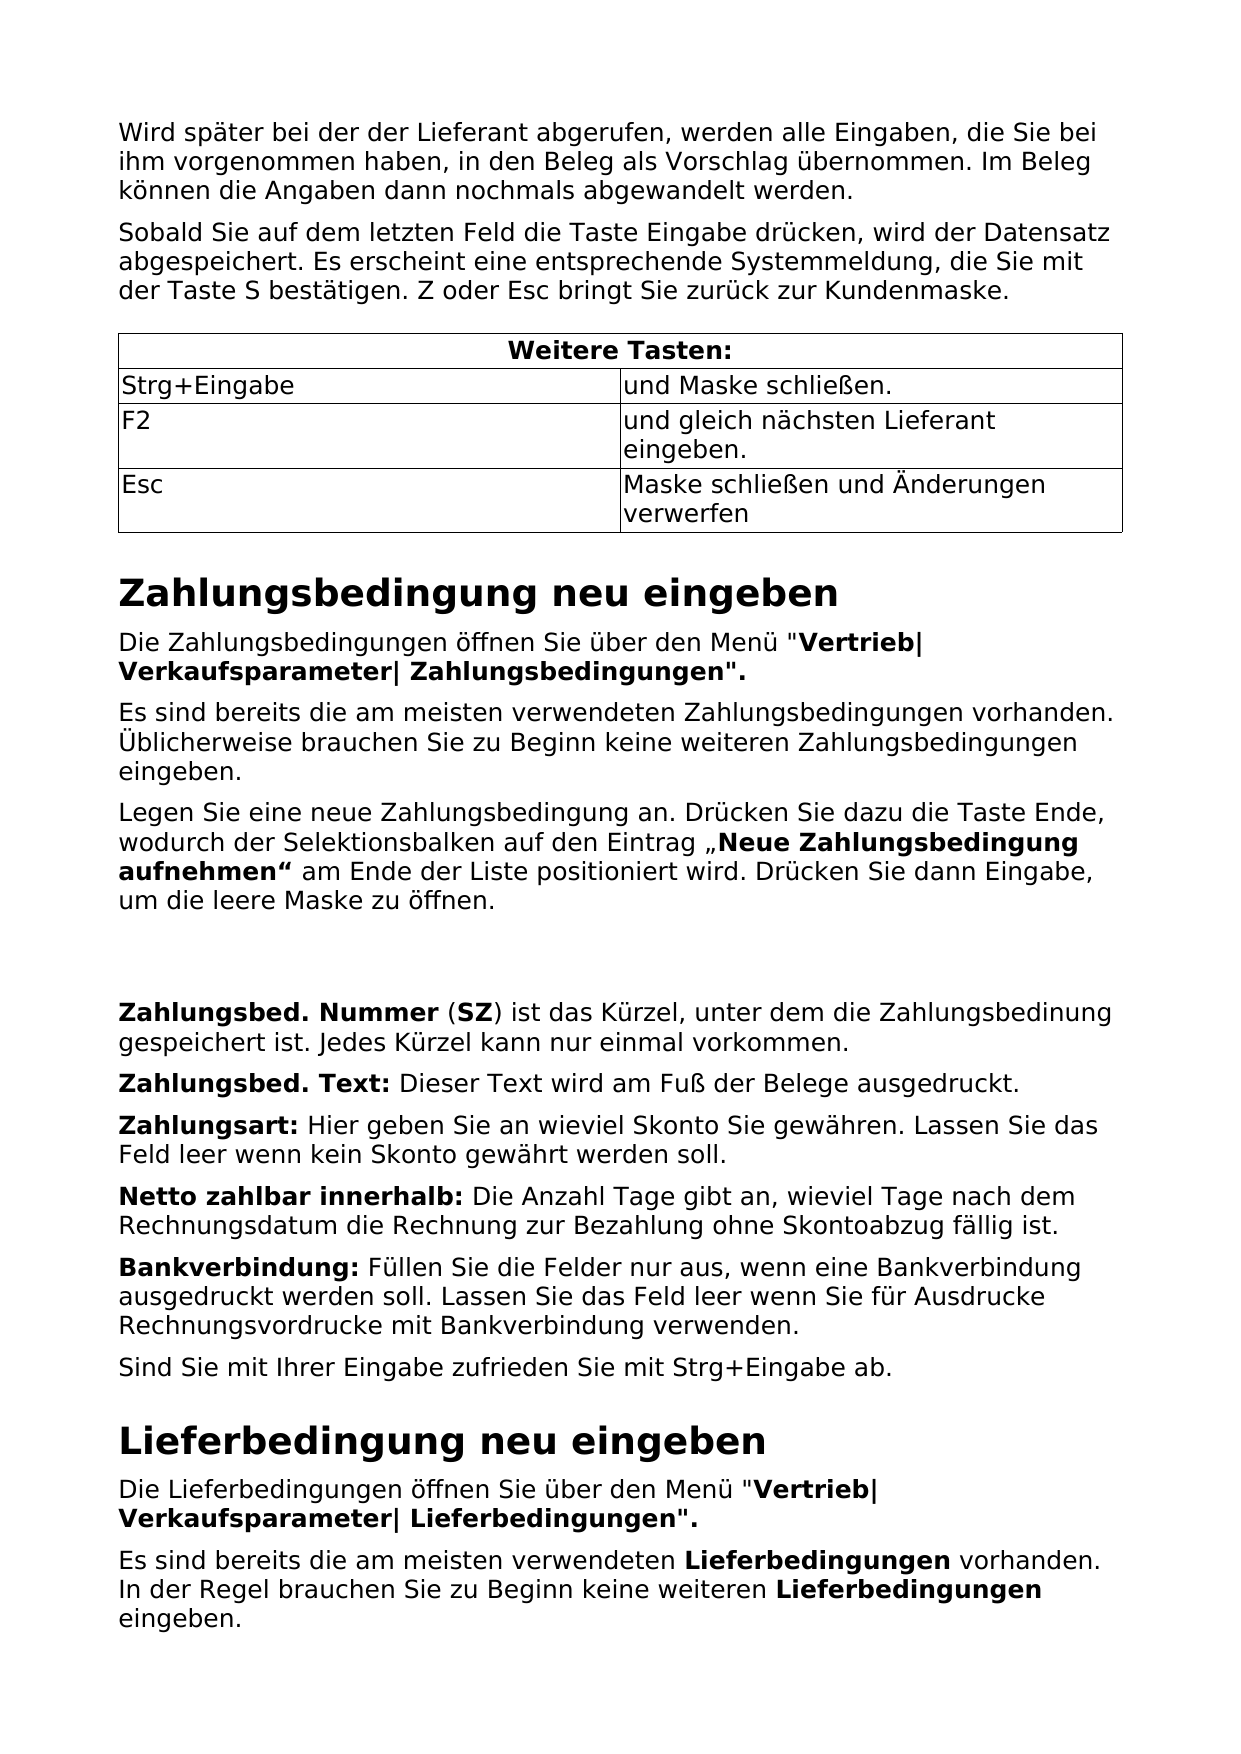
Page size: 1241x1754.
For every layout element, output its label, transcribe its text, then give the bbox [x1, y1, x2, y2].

subtitle Lieferbedingung neu eingeben [118, 1419, 1122, 1463]
text Zahlungsbed. Text: Dieser Text wird am Fuß der Belege ausgedruckt. [118, 1069, 1122, 1098]
table_cell Maske schließen und Änderungen verwerfen [621, 469, 1122, 532]
text Zahlungsart: Hier geben Sie an wieviel Skonto Sie gewähren. Lassen Sie das Feld leer wenn kein Skonto gewährt werden soll. [118, 1111, 1122, 1169]
text Bankverbindung: Füllen Sie die Felder nur aus, wenn eine Bankverbindung ausgedruckt werden soll. Lassen Sie das Feld leer wenn Sie für Ausdrucke Rechnungsvordrucke mit Bankverbindung verwenden. [118, 1253, 1122, 1340]
table_cell Strg+Eingabe [119, 369, 620, 403]
table_cell und gleich nächsten Lieferant eingeben. [621, 404, 1122, 467]
text Es sind bereits die am meisten verwendeten Zahlungsbedingungen vorhanden. Üblicherweise brauchen Sie zu Beginn keine weiteren Zahlungsbedingungen eingeben. [118, 698, 1122, 786]
text Es sind bereits die am meisten verwendeten Lieferbedingungen vorhanden. In der Regel brauchen Sie zu Beginn keine weiteren Lieferbedingungen eingeben. [118, 1546, 1122, 1634]
text Wird später bei der der Lieferant abgerufen, werden alle Eingaben, die Sie bei ihm vorgenommen haben, in den Beleg als Vorschlag übernommen. Im Beleg können die Angaben dann nochmals abgewandelt werden. [118, 118, 1122, 206]
text Sobald Sie auf dem letzten Feld die Taste Eingabe drücken, wird der Datensatz abgespeichert. Es erscheint eine entsprechende Systemmeldung, die Sie mit der Taste S bestätigen. Z oder Esc bringt Sie zurück zur Kundenmaske. [118, 218, 1122, 306]
table_header Weitere Tasten: [119, 334, 1122, 368]
text Die Lieferbedingungen öffnen Sie über den Menü "Vertrieb| Verkaufsparameter| Lieferbedingungen". [118, 1476, 1122, 1534]
text Zahlungsbed. Nummer (SZ) ist das Kürzel, unter dem die Zahlungsbedinung gespeichert ist. Jedes Kürzel kann nur einmal vorkommen. [118, 998, 1122, 1057]
text Die Zahlungsbedingungen öffnen Sie über den Menü "Vertrieb| Verkaufsparameter| Zahlungsbedingungen". [118, 628, 1122, 686]
text Legen Sie eine neue Zahlungsbedingung an. Drücken Sie dazu die Taste Ende, wodurch der Selektionsbalken auf den Eintrag „Neue Zahlungsbedingung aufnehmen“ am Ende der Liste positioniert wird. Drücken Sie dann Eingabe, um die leere Maske zu öffnen. [118, 798, 1122, 915]
text Netto zahlbar innerhalb: Die Anzahl Tage gibt an, wieviel Tage nach dem Rechnungsdatum die Rechnung zur Bezahlung ohne Skontoabzug fällig ist. [118, 1182, 1122, 1240]
table_cell F2 [119, 404, 620, 467]
table_cell und Maske schließen. [621, 369, 1122, 403]
table_cell Esc [119, 469, 620, 532]
subtitle Zahlungsbedingung neu eingeben [118, 572, 1122, 615]
text Sind Sie mit Ihrer Eingabe zufrieden Sie mit Strg+Eingabe ab. [118, 1353, 1122, 1382]
